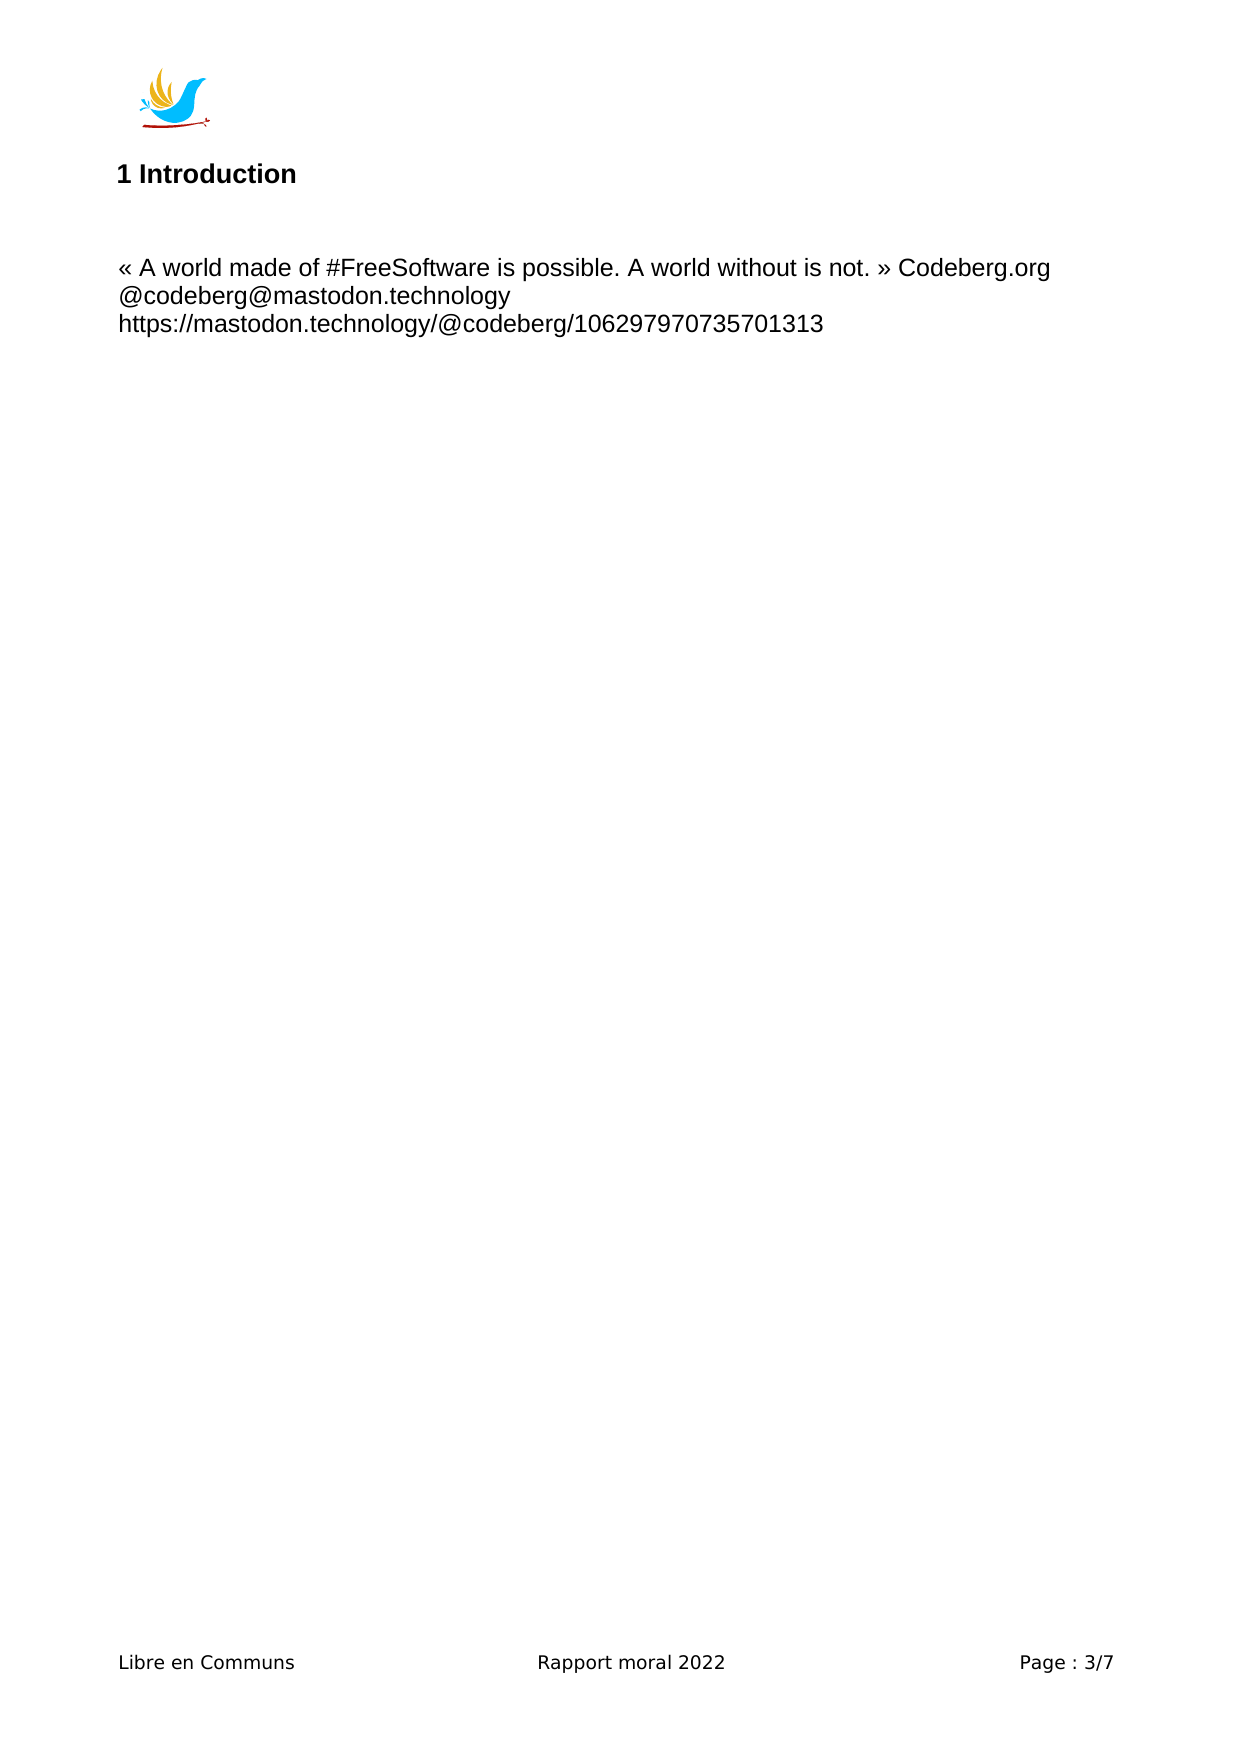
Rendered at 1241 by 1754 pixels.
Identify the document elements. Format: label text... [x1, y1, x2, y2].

text « A world made of #FreeSoftware is possible. A world without is not. » Codeberg.org @codeberg@mastodon.technology [118, 254, 1122, 310]
text https://mastodon.technology/@codeberg/106297970735701313 [118, 310, 1122, 338]
subtitle Introduction [116, 159, 1122, 189]
